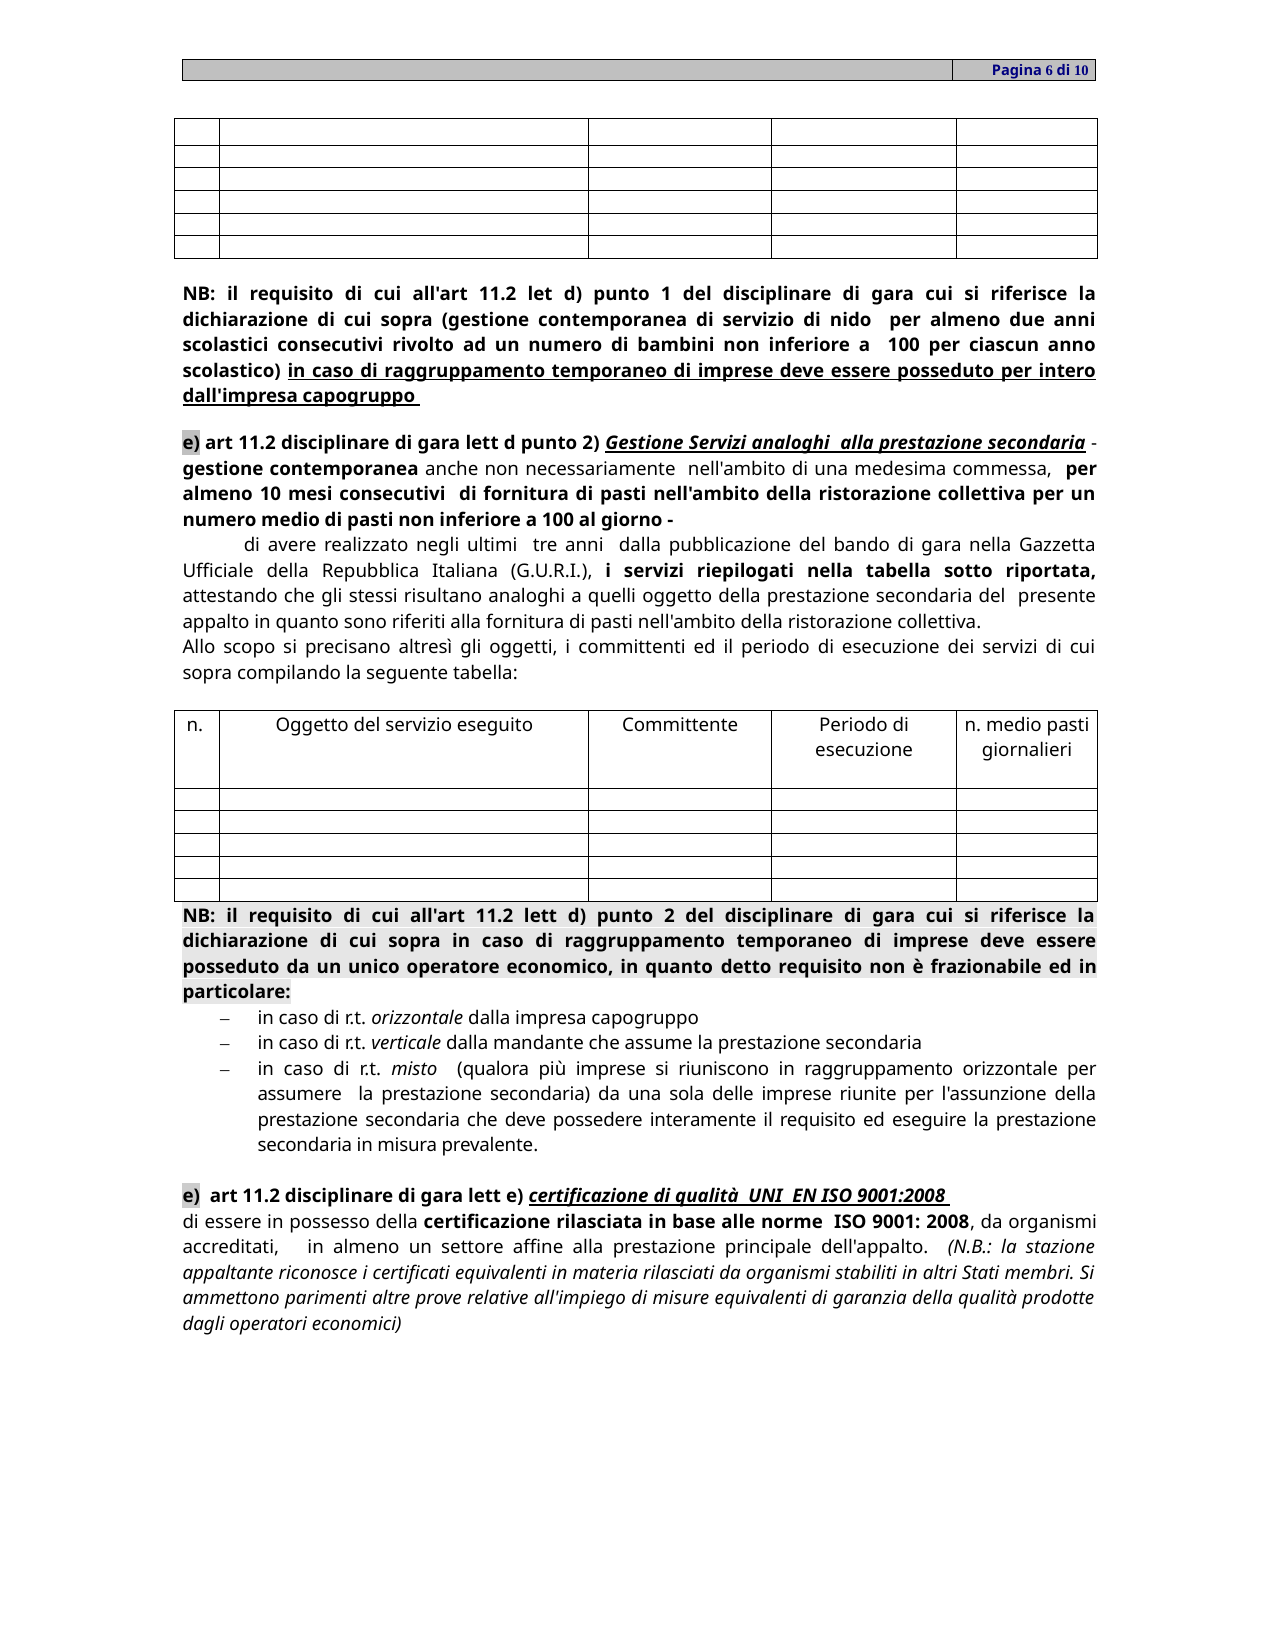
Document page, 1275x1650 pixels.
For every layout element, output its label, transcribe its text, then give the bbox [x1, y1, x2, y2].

table_cell [772, 236, 956, 258]
table_cell [175, 879, 219, 901]
table_cell [957, 214, 1097, 235]
table_header [220, 119, 588, 145]
table_cell [957, 857, 1097, 878]
table_cell [772, 834, 956, 856]
table_header [589, 119, 771, 145]
table_cell [220, 811, 588, 833]
table_header n. medio pasti giornalieri [957, 711, 1097, 788]
table_cell [220, 168, 588, 190]
table_cell [175, 236, 219, 258]
table_cell [957, 879, 1097, 901]
table_cell [589, 214, 771, 235]
text di avere realizzato negli ultimi tre anni dalla pubblicazione del bando di gara nella Gazzetta Ufficiale della Repubblica Italiana (G.U.R.I.), i servizi riepilogati nella tabella sotto riportata, attestando che gli stessi risultano analoghi a quelli oggetto della prestazione secondaria del presente appalto in quanto sono riferiti alla fornitura di pasti nell'ambito della ristorazione collettiva. [182, 532, 1097, 634]
table_cell [589, 168, 771, 190]
table_header Committente [589, 711, 771, 788]
table_cell [175, 857, 219, 878]
list in caso di r.t. orizzontale dalla impresa capogruppo [220, 1004, 1097, 1029]
table_cell [772, 168, 956, 190]
table_cell [957, 811, 1097, 833]
table_cell [175, 811, 219, 833]
table_cell [957, 146, 1097, 167]
table_cell [957, 168, 1097, 190]
table_cell [220, 191, 588, 212]
list in caso di r.t. misto (qualora più imprese si riuniscono in raggruppamento orizzontale per assumere la prestazione secondaria) da una sola delle imprese riunite per l'assunzione della prestazione secondaria che deve possedere interamente il requisito ed eseguire la prestazione secondaria in misura prevalente. [220, 1055, 1097, 1157]
table_header Periodo di esecuzione [772, 711, 956, 788]
text Allo scopo si precisano altresì gli oggetti, i committenti ed il periodo di esecuzione dei servizi di cui sopra compilando la seguente tabella: [182, 634, 1097, 685]
table_cell [589, 789, 771, 810]
table_cell [772, 857, 956, 878]
table_cell [772, 146, 956, 167]
table_cell [772, 879, 956, 901]
table_header n. [175, 711, 219, 788]
table_cell [220, 879, 588, 901]
table_cell [175, 214, 219, 235]
text e) art 11.2 disciplinare di gara lett e) certificazione di qualità UNI EN ISO 9001:2008 [182, 1183, 1097, 1208]
table_cell [175, 168, 219, 190]
table_cell [589, 811, 771, 833]
table_cell [957, 236, 1097, 258]
table_cell [589, 834, 771, 856]
table_cell [589, 857, 771, 878]
table_cell [957, 789, 1097, 810]
table_cell [220, 834, 588, 856]
table_cell [957, 834, 1097, 856]
table_cell [589, 146, 771, 167]
list in caso di r.t. verticale dalla mandante che assume la prestazione secondaria [220, 1029, 1097, 1055]
table_cell [957, 191, 1097, 212]
table_cell [589, 236, 771, 258]
table_header Oggetto del servizio eseguito [220, 711, 588, 788]
table_cell [589, 191, 771, 212]
table_cell [589, 879, 771, 901]
table_cell [220, 146, 588, 167]
table_cell [220, 857, 588, 878]
table_cell [175, 191, 219, 212]
table_cell [772, 214, 956, 235]
table_cell [175, 834, 219, 856]
table_cell [772, 789, 956, 810]
table_header [175, 119, 219, 145]
table_cell [220, 236, 588, 258]
table_cell [772, 191, 956, 212]
text NB: il requisito di cui all'art 11.2 lett d) punto 2 del disciplinare di gara cui si riferisce la dichiarazione di cui sopra in caso di raggruppamento temporaneo di imprese deve essere posseduto da un unico operatore economico, in quanto detto requisito non è frazionabile ed in particolare: [182, 902, 1097, 1004]
text e) art 11.2 disciplinare di gara lett d punto 2) Gestione Servizi analoghi alla prestazione secondaria - gestione contemporanea anche non necessariamente nell'ambito di una medesima commessa, per almeno 10 mesi consecutivi di fornitura di pasti nell'ambito della ristorazione collettiva per un numero medio di pasti non inferiore a 100 al giorno - [182, 429, 1097, 532]
table_cell [772, 811, 956, 833]
text NB: il requisito di cui all'art 11.2 let d) punto 1 del disciplinare di gara cui si riferisce la dichiarazione di cui sopra (gestione contemporanea di servizio di nido per almeno due anni scolastici consecutivi rivolto ad un numero di bambini non inferiore a 100 per ciascun anno scolastico) in caso di raggruppamento temporaneo di imprese deve essere posseduto per intero dall'impresa capogruppo [182, 280, 1097, 408]
text di essere in possesso della certificazione rilasciata in base alle norme ISO 9001: 2008, da organismi accreditati, in almeno un settore affine alla prestazione principale dell'appalto. (N.B.: la stazione appaltante riconosce i certificati equivalenti in materia rilasciati da organismi stabiliti in altri Stati membri. Si ammettono parimenti altre prove relative all'impiego di misure equivalenti di garanzia della qualità prodotte dagli operatori economici) [182, 1208, 1097, 1336]
table_cell [175, 789, 219, 810]
table_cell [220, 789, 588, 810]
table_cell [175, 146, 219, 167]
table_header [772, 119, 956, 145]
table_header [957, 119, 1097, 145]
table_cell [220, 214, 588, 235]
